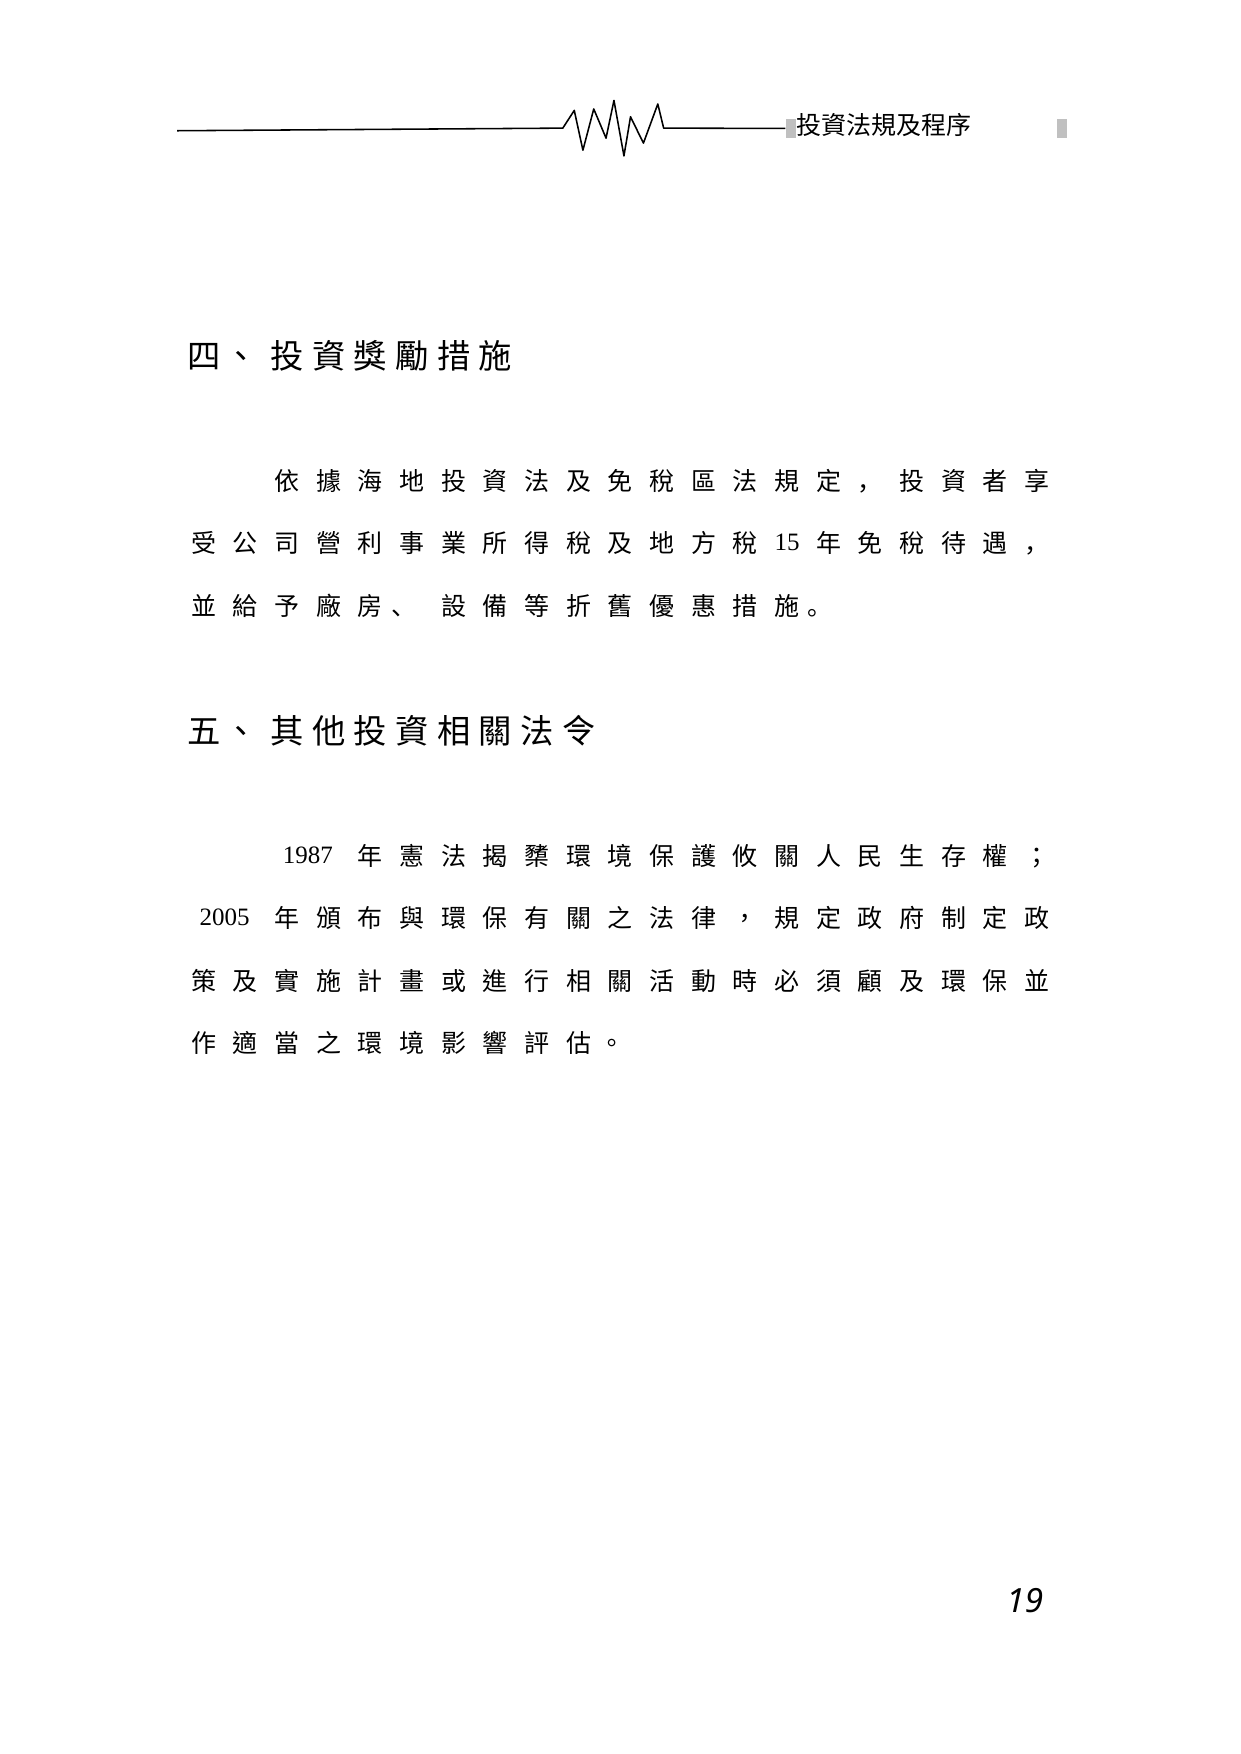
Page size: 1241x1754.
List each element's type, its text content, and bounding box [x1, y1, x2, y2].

text 依據海地投資法及免稅區法規定，投資者享受公司營利事業所得稅及地方稅15年免稅待遇，並給予廠房、設備等折舊優惠措施。 [183, 438, 1058, 625]
text 五、其他投資相關法令 [183, 688, 1058, 750]
text 四、投資獎勵措施 [183, 313, 1058, 375]
text 1987年憲法揭櫫環境保護攸關人民生存權；2005年頒布與環保有關之法律，規定政府制定政策及實施計畫或進行相關活動時必須顧及環保並作適當之環境影響評估。 [183, 813, 1058, 1063]
